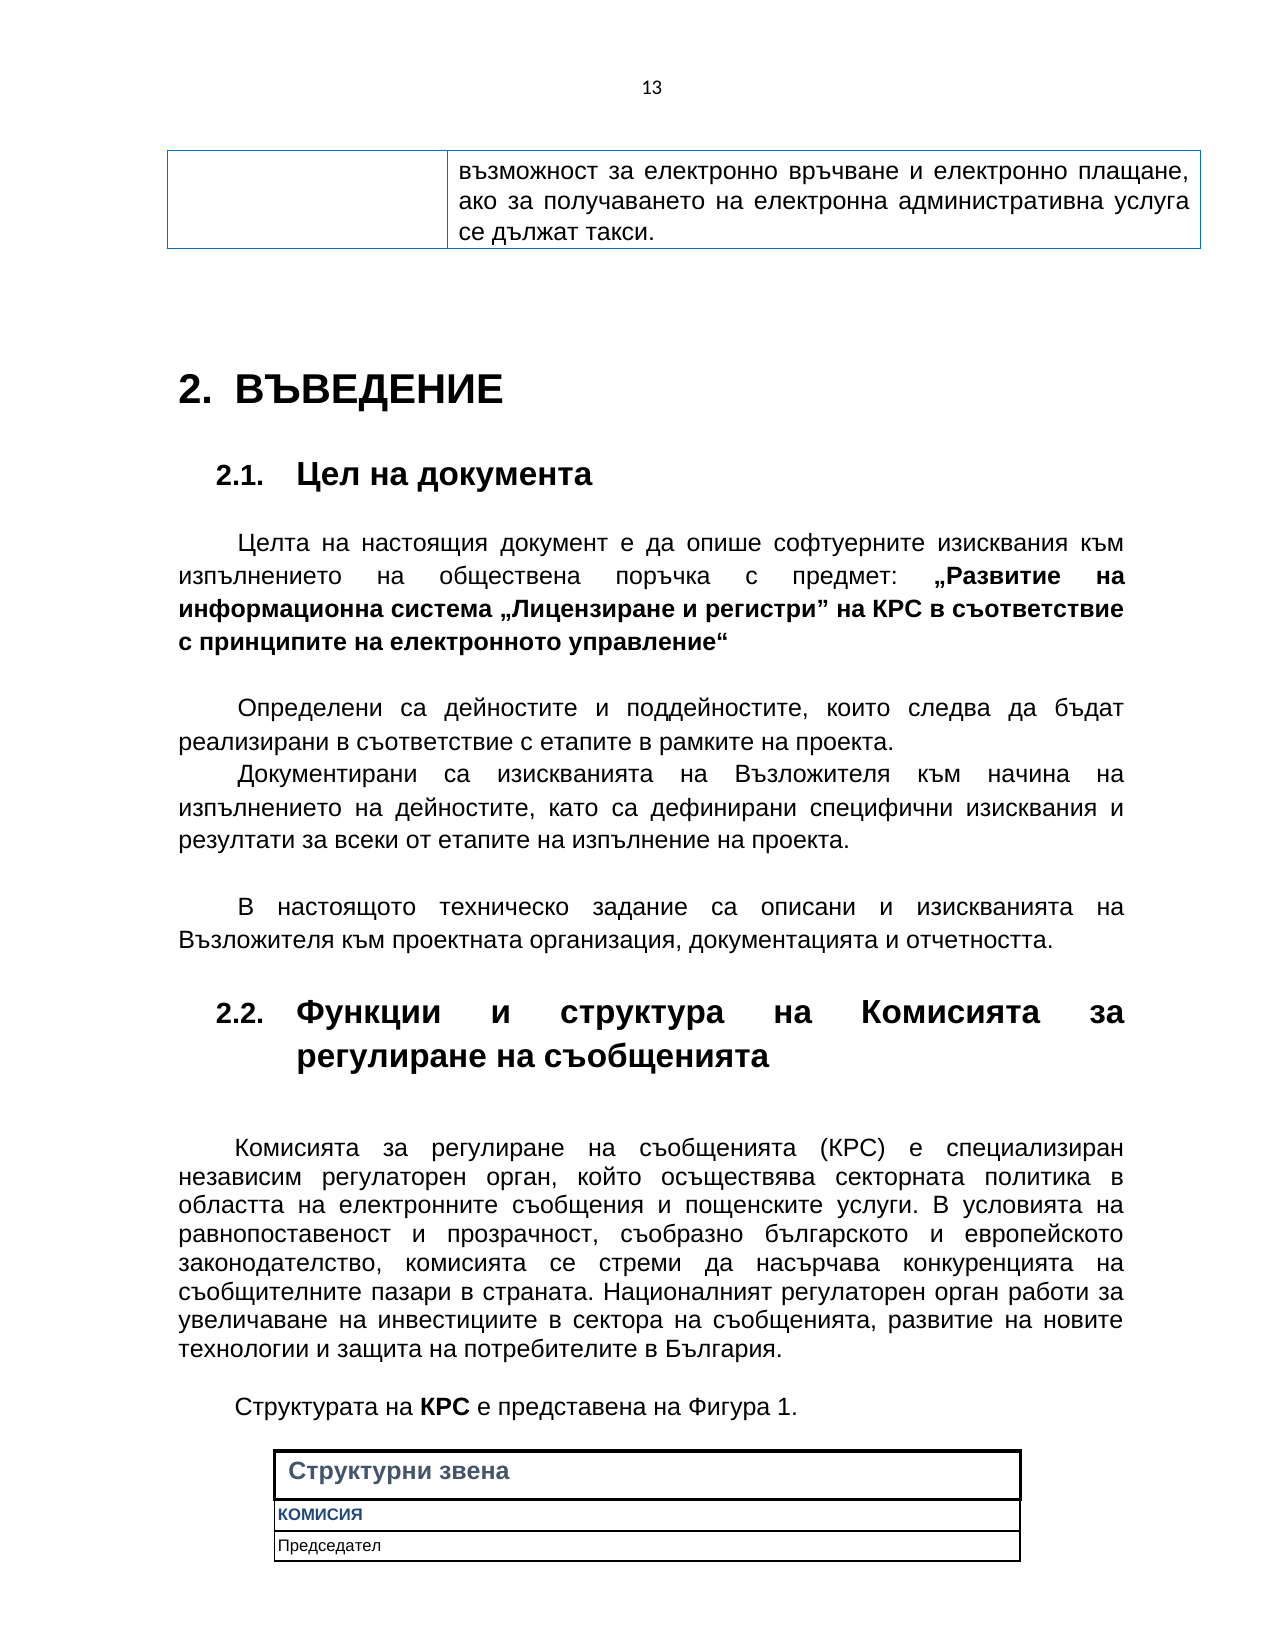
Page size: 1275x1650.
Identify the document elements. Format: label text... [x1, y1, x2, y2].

text Комисията за регулиране на съобщенията (КРС) е специализиран независим регулаторен орган, който осъществява секторната политика в областта на електронните съобщения и пощенските услуги. В условията на равнопоставеност и прозрачност, съобразно българското и европейското законодателство, комисията се стреми да насърчава конкуренцията на съобщителните пазари в страната. Националният регулаторен орган работи за увеличаване на инвестициите в сектора на съобщенията, развитие на новите технологии и защита на потребителите в България. [178, 1133, 1125, 1363]
table_cell КОМИСИЯ [275, 1501, 1019, 1530]
subtitle ВЪВЕДЕНИЕ [178, 364, 1125, 412]
subtitle Функции и структура на Комисията за регулиране на съобщенията [216, 992, 1125, 1074]
text В настоящото техническо задание са описани и изискванията на Възложителя към проектната организация, документацията и отчетността. [178, 892, 1125, 953]
text Структурата на КРС е представена на Фигура 1. [178, 1392, 1125, 1421]
text Определени са дейностите и поддейностите, които следва да бъдат реализирани в съответствие с етапите в рамките на проекта. [178, 693, 1125, 755]
text Целта на настоящия документ е да опише софтуерните изисквания към изпълнението на обществена поръчка с предмет: „Развитие на информационна система „Лицензиране и регистри” на КРС в съответствие с принципите на електронното управление“ [178, 528, 1125, 656]
table_cell възможност за електронно връчване и електронно плащане, ако за получаването на електронна административна услуга се дължат такси. [448, 151, 1200, 248]
text Документирани са изискванията на Възложителя към начина на изпълнението на дейностите, като са дефинирани специфични изисквания и резултати за всеки от етапите на изпълнение на проекта. [178, 759, 1125, 854]
table_cell [168, 151, 447, 248]
subtitle Цел на документа [216, 454, 1125, 492]
table_header Структурни звена [276, 1453, 1019, 1498]
table_cell Председател [275, 1532, 1019, 1560]
